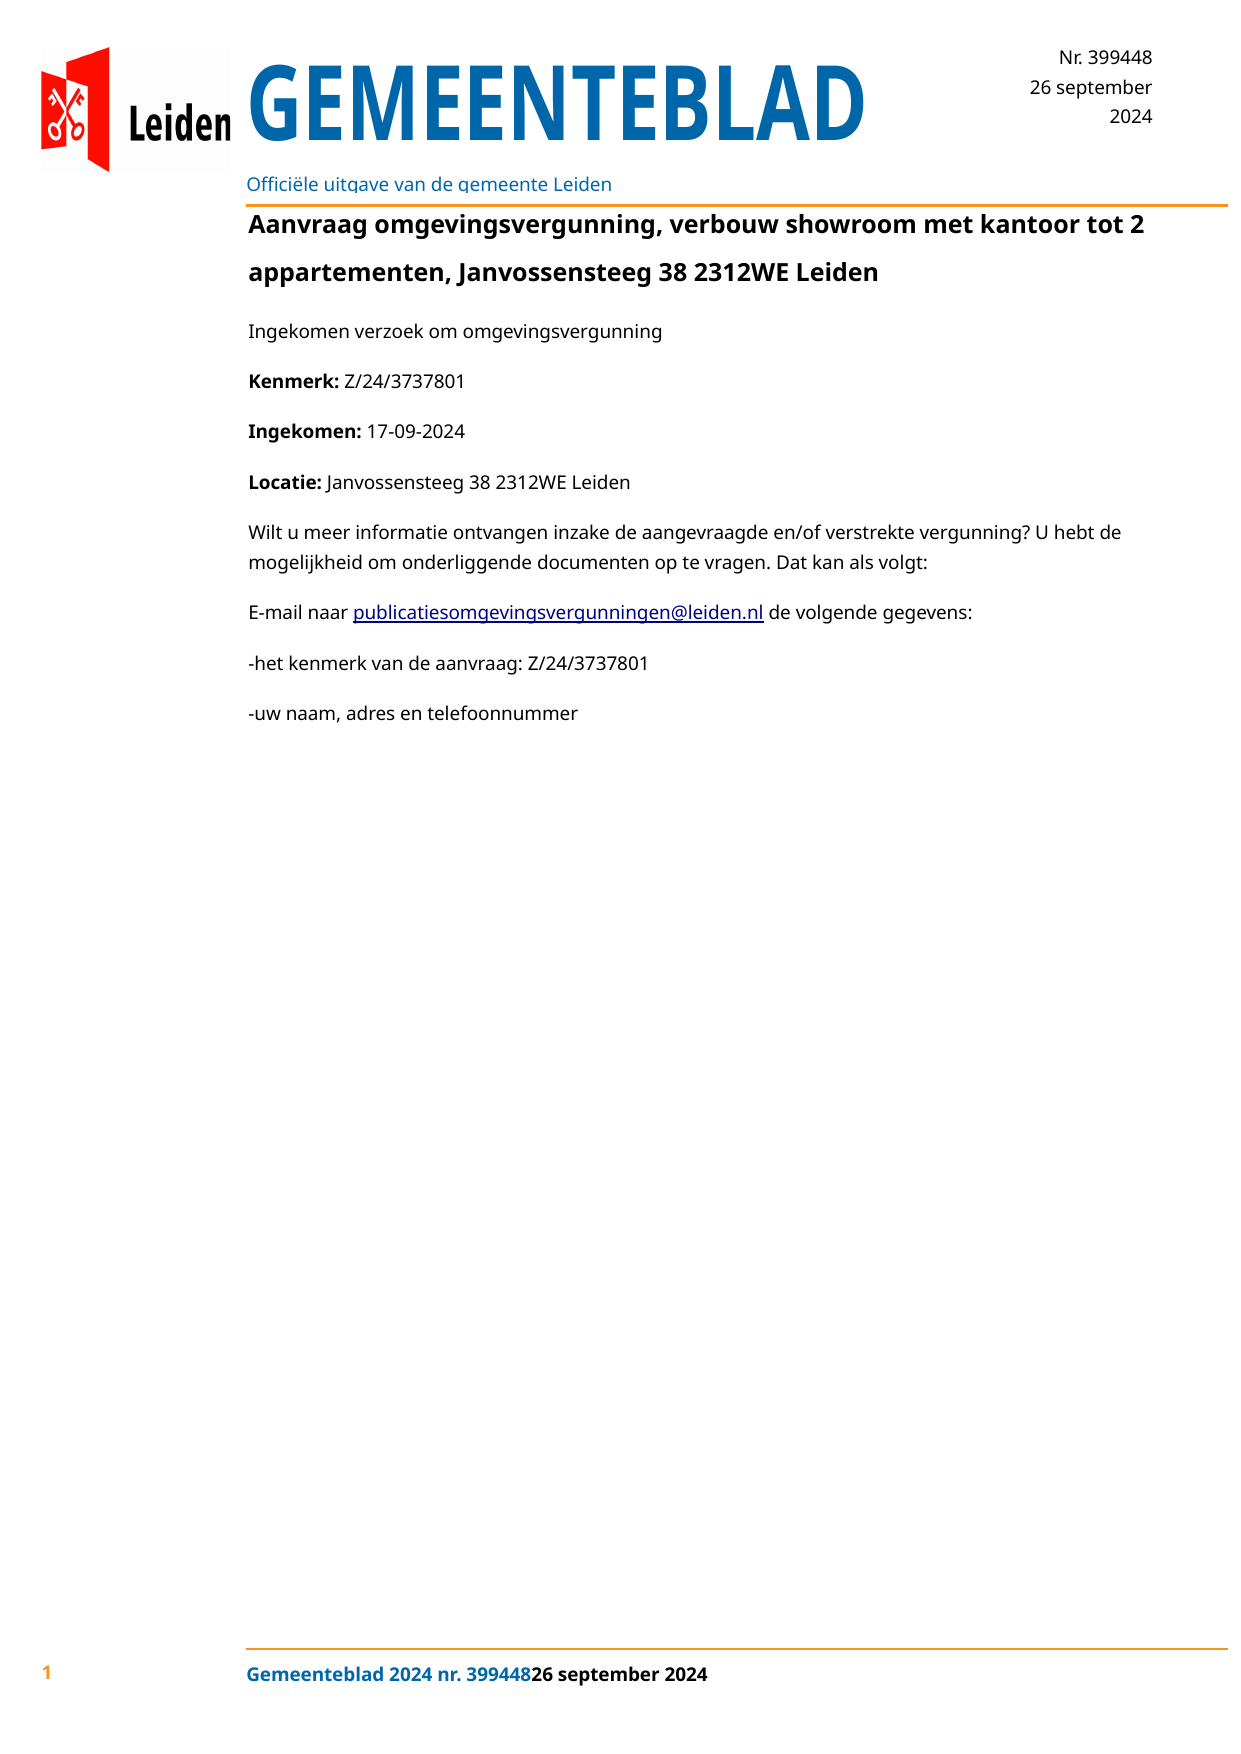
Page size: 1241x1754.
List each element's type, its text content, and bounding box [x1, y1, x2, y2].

text E-mail naar publicatiesomgevingsvergunningen@leiden.nl de volgende gegevens: [248, 599, 1152, 625]
text Ingekomen verzoek om omgevingsvergunning [248, 318, 1152, 344]
text -uw naam, adres en telefoonnummer [248, 700, 1152, 726]
text Wilt u meer informatie ontvangen inzake de aangevraagde en/of verstrekte vergunning? U hebt de mogelijkheid om onderliggende documenten op te vragen. Dat kan als volgt: [248, 519, 1152, 575]
text Aanvraag omgevingsvergunning, verbouw showroom met kantoor tot 2 appartementen, Janvossensteeg 38 2312WE Leiden [248, 207, 1152, 288]
picture [41, 47, 231, 172]
text Kenmerk: Z/24/3737801 [248, 368, 1152, 394]
text Locatie: Janvossensteeg 38 2312WE Leiden [248, 469, 1152, 495]
text -het kenmerk van de aanvraag: Z/24/3737801 [248, 650, 1152, 676]
text Ingekomen: 17-09-2024 [248, 419, 1152, 444]
